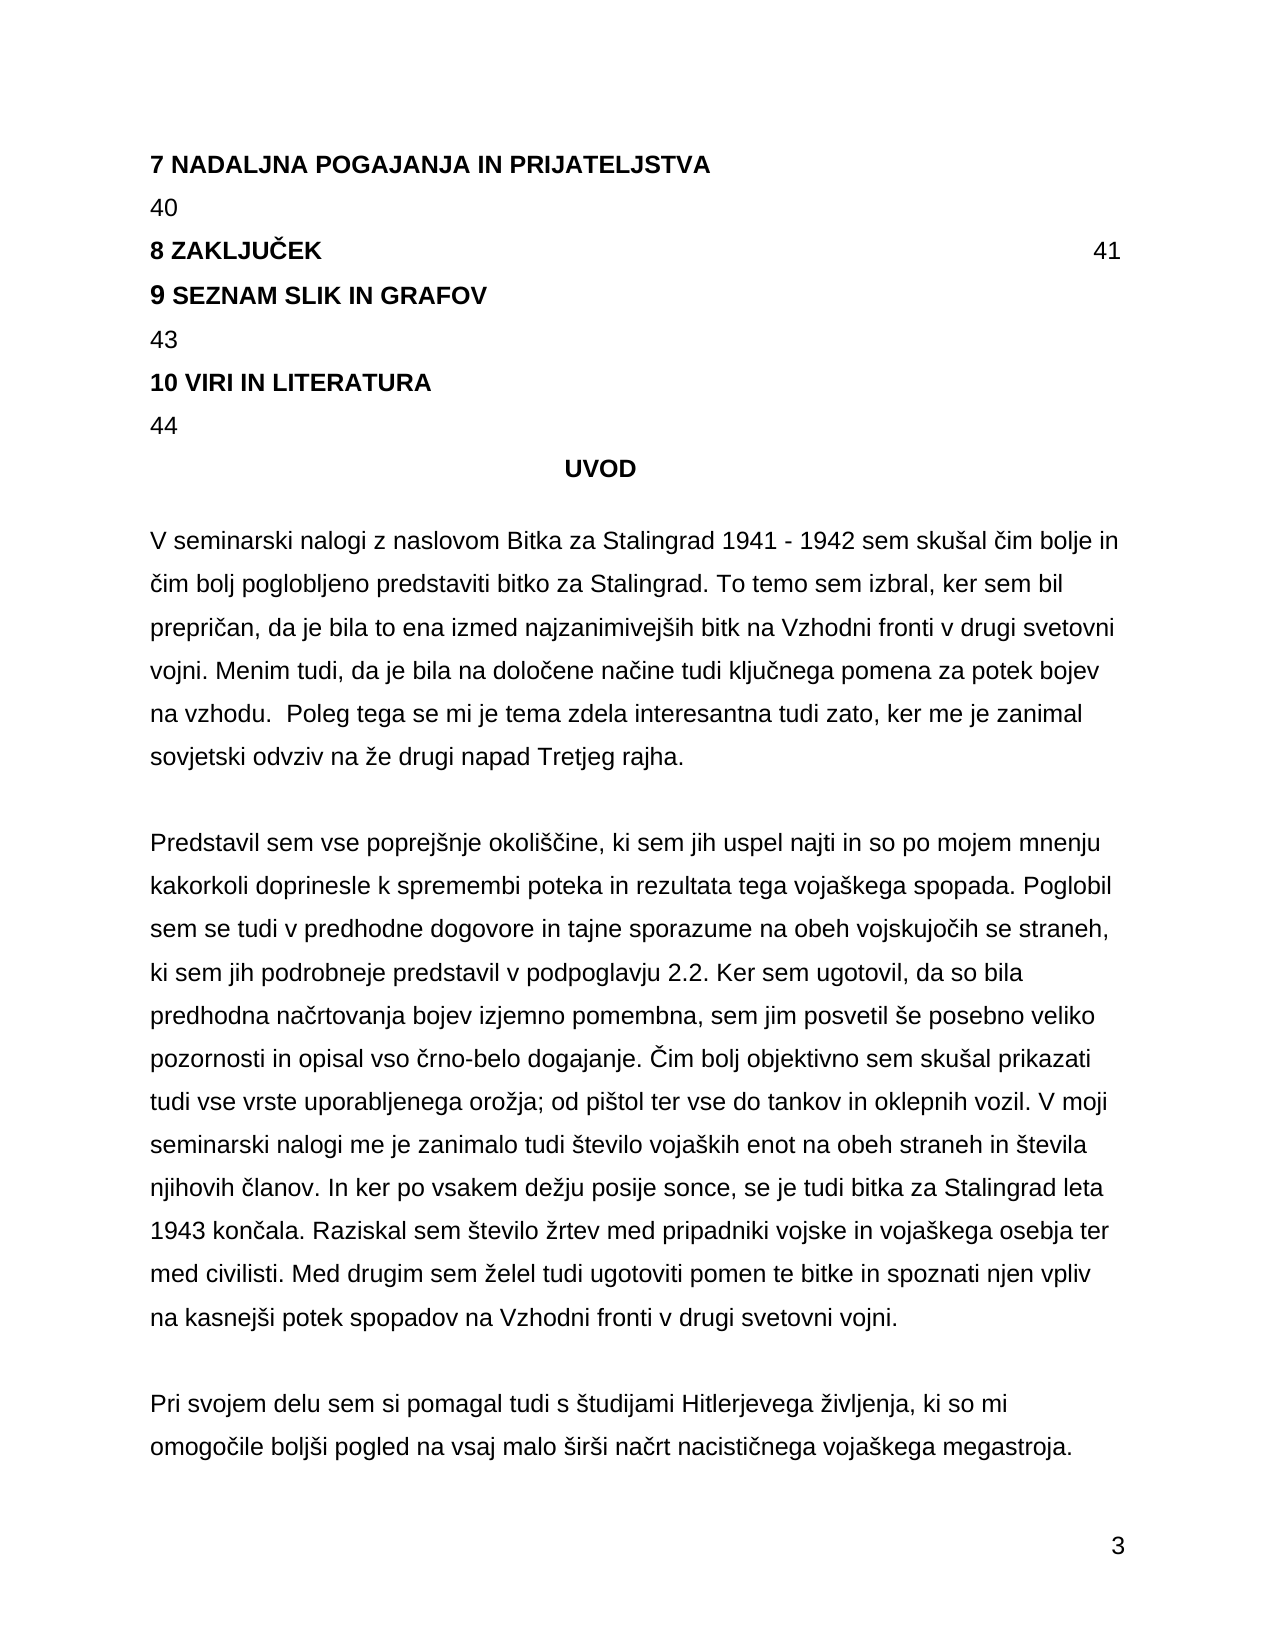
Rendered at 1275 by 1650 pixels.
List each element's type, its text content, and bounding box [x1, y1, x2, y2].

text 10 viri in literatura 44 [150, 368, 1125, 440]
text V seminarski nalogi z naslovom Bitka za Stalingrad 1941 - 1942 sem skušal čim bolje in čim bolj poglobljeno predstaviti bitko za Stalingrad. To temo sem izbral, ker sem bil prepričan, da je bila to ena izmed najzanimivejših bitk na Vzhodni fronti v drugi svetovni vojni. Menim tudi, da je bila na določene načine tudi ključnega pomena za potek bojev na vzhodu. Poleg tega se mi je tema zdela interesantna tudi zato, ker me je zanimal sovjetski odvziv na že drugi napad Tretjeg rajha. [150, 526, 1125, 771]
text 9 seznam slik in grafov 43 [150, 279, 1125, 354]
text 7 nadaljna pogajanja in prijateljstva 40 [150, 150, 1125, 222]
text uvod [150, 454, 1125, 483]
text Predstavil sem vse poprejšnje okoliščine, ki sem jih uspel najti in so po mojem mnenju kakorkoli doprinesle k spremembi poteka in rezultata tega vojaškega spopada. Poglobil sem se tudi v predhodne dogovore in tajne sporazume na obeh vojskujočih se straneh, ki sem jih podrobneje predstavil v podpoglavju 2.2. Ker sem ugotovil, da so bila predhodna načrtovanja bojev izjemno pomembna, sem jim posvetil še posebno veliko pozornosti in opisal vso črno-belo dogajanje. Čim bolj objektivno sem skušal prikazati tudi vse vrste uporabljenega orožja; od pištol ter vse do tankov in oklepnih vozil. V moji seminarski nalogi me je zanimalo tudi število vojaških enot na obeh straneh in števila njihovih članov. In ker po vsakem dežju posije sonce, se je tudi bitka za Stalingrad leta 1943 končala. Raziskal sem število žrtev med pripadniki vojske in vojaškega osebja ter med civilisti. Med drugim sem želel tudi ugotoviti pomen te bitke in spoznati njen vpliv na kasnejši potek spopadov na Vzhodni fronti v drugi svetovni vojni. [150, 828, 1125, 1331]
text 8 zaključek 41 [150, 236, 1125, 265]
text Pri svojem delu sem si pomagal tudi s študijami Hitlerjevega življenja, ki so mi omogočile boljši pogled na vsaj malo širši načrt nacističnega vojaškega megastroja. [150, 1389, 1125, 1461]
